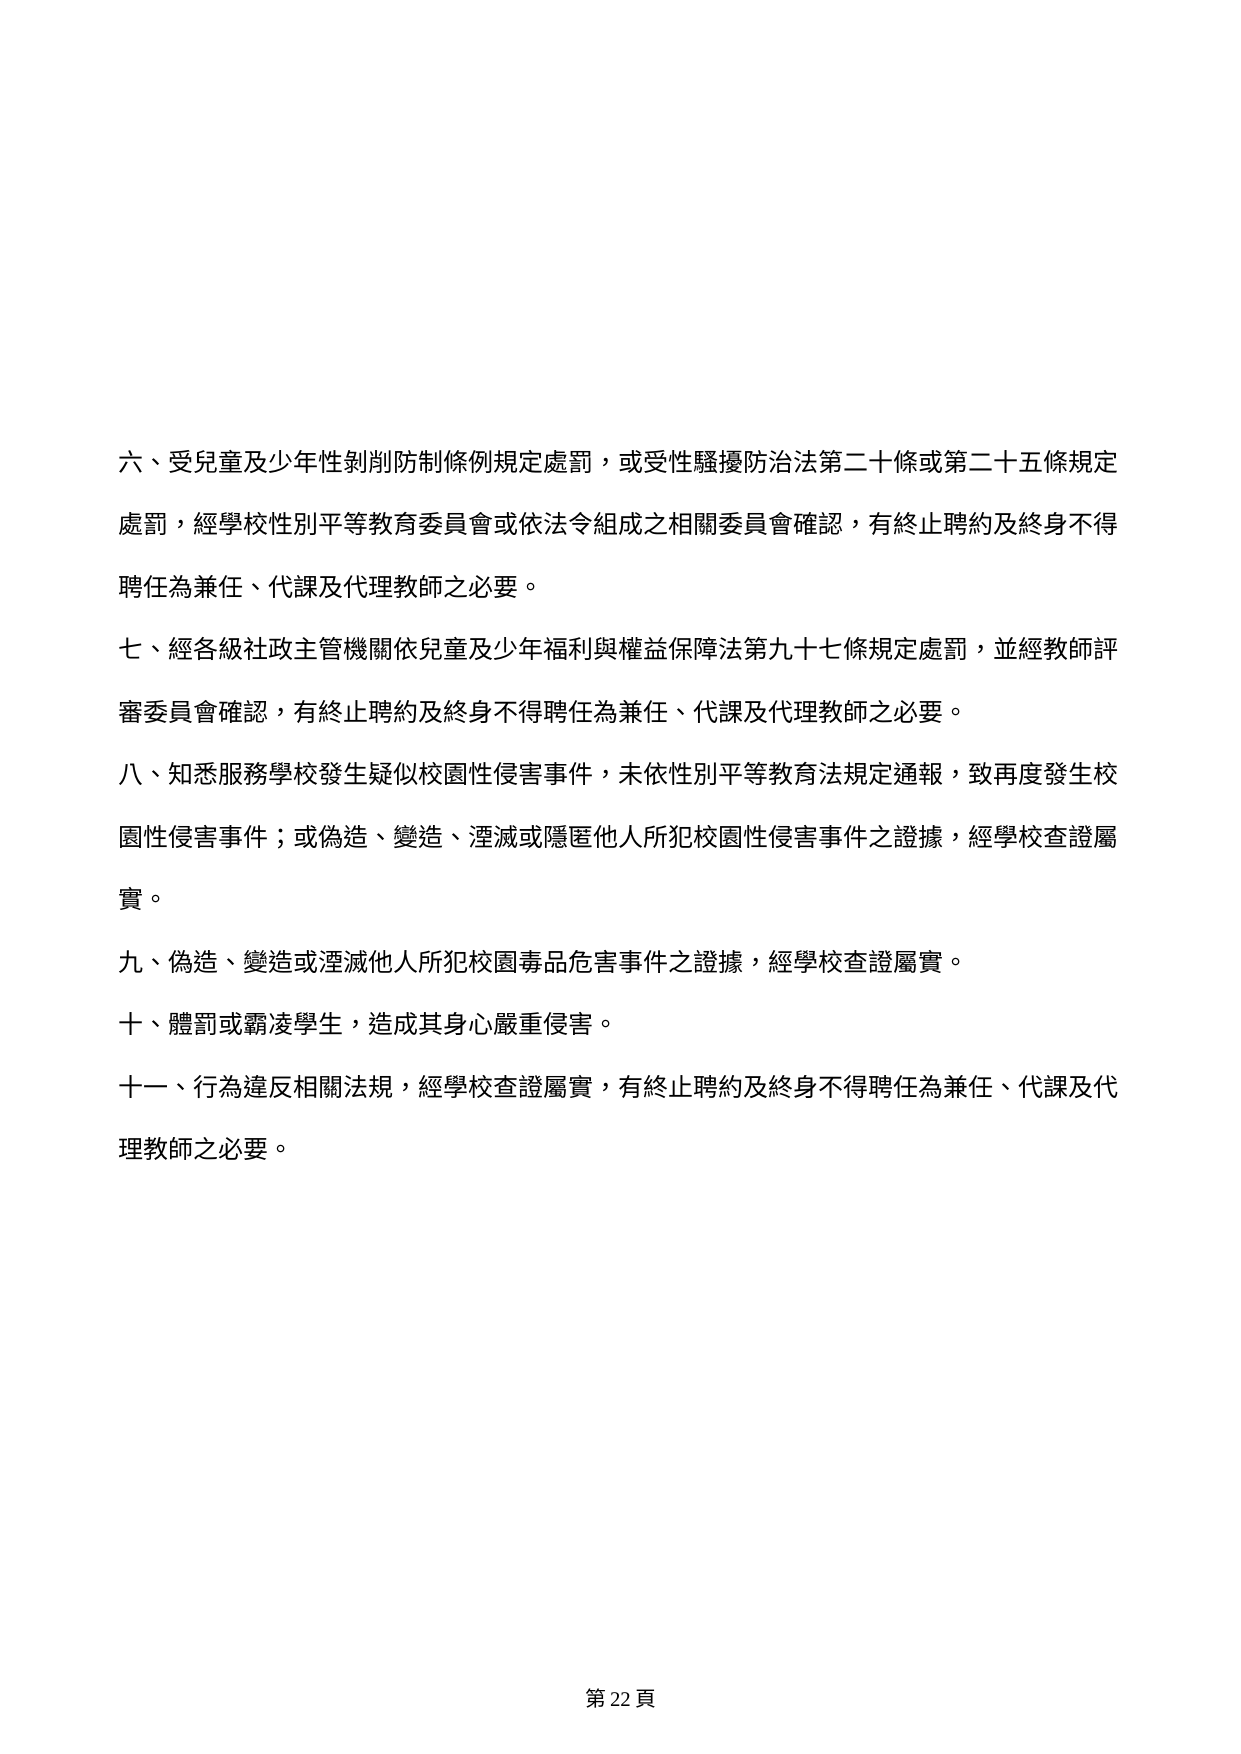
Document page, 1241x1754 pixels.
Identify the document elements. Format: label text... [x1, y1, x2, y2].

text 十、體罰或霸凌學生，造成其身心嚴重侵害。 [118, 981, 1122, 1044]
text 七、經各級社政主管機關依兒童及少年福利與權益保障法第九十七條規定處罰，並經教師評審委員會確認，有終止聘約及終身不得聘任為兼任、代課及代理教師之必要。 [118, 606, 1122, 731]
text 十一、行為違反相關法規，經學校查證屬實，有終止聘約及終身不得聘任為兼任、代課及代理教師之必要。 [118, 1044, 1122, 1169]
text 八、知悉服務學校發生疑似校園性侵害事件，未依性別平等教育法規定通報，致再度發生校園性侵害事件；或偽造、變造、湮滅或隱匿他人所犯校園性侵害事件之證據，經學校查證屬實。 [118, 731, 1122, 919]
text 九、偽造、變造或湮滅他人所犯校園毒品危害事件之證據，經學校查證屬實。 [118, 919, 1122, 981]
text 六、受兒童及少年性剝削防制條例規定處罰，或受性騷擾防治法第二十條或第二十五條規定處罰，經學校性別平等教育委員會或依法令組成之相關委員會確認，有終止聘約及終身不得聘任為兼任、代課及代理教師之必要。 [118, 419, 1122, 606]
